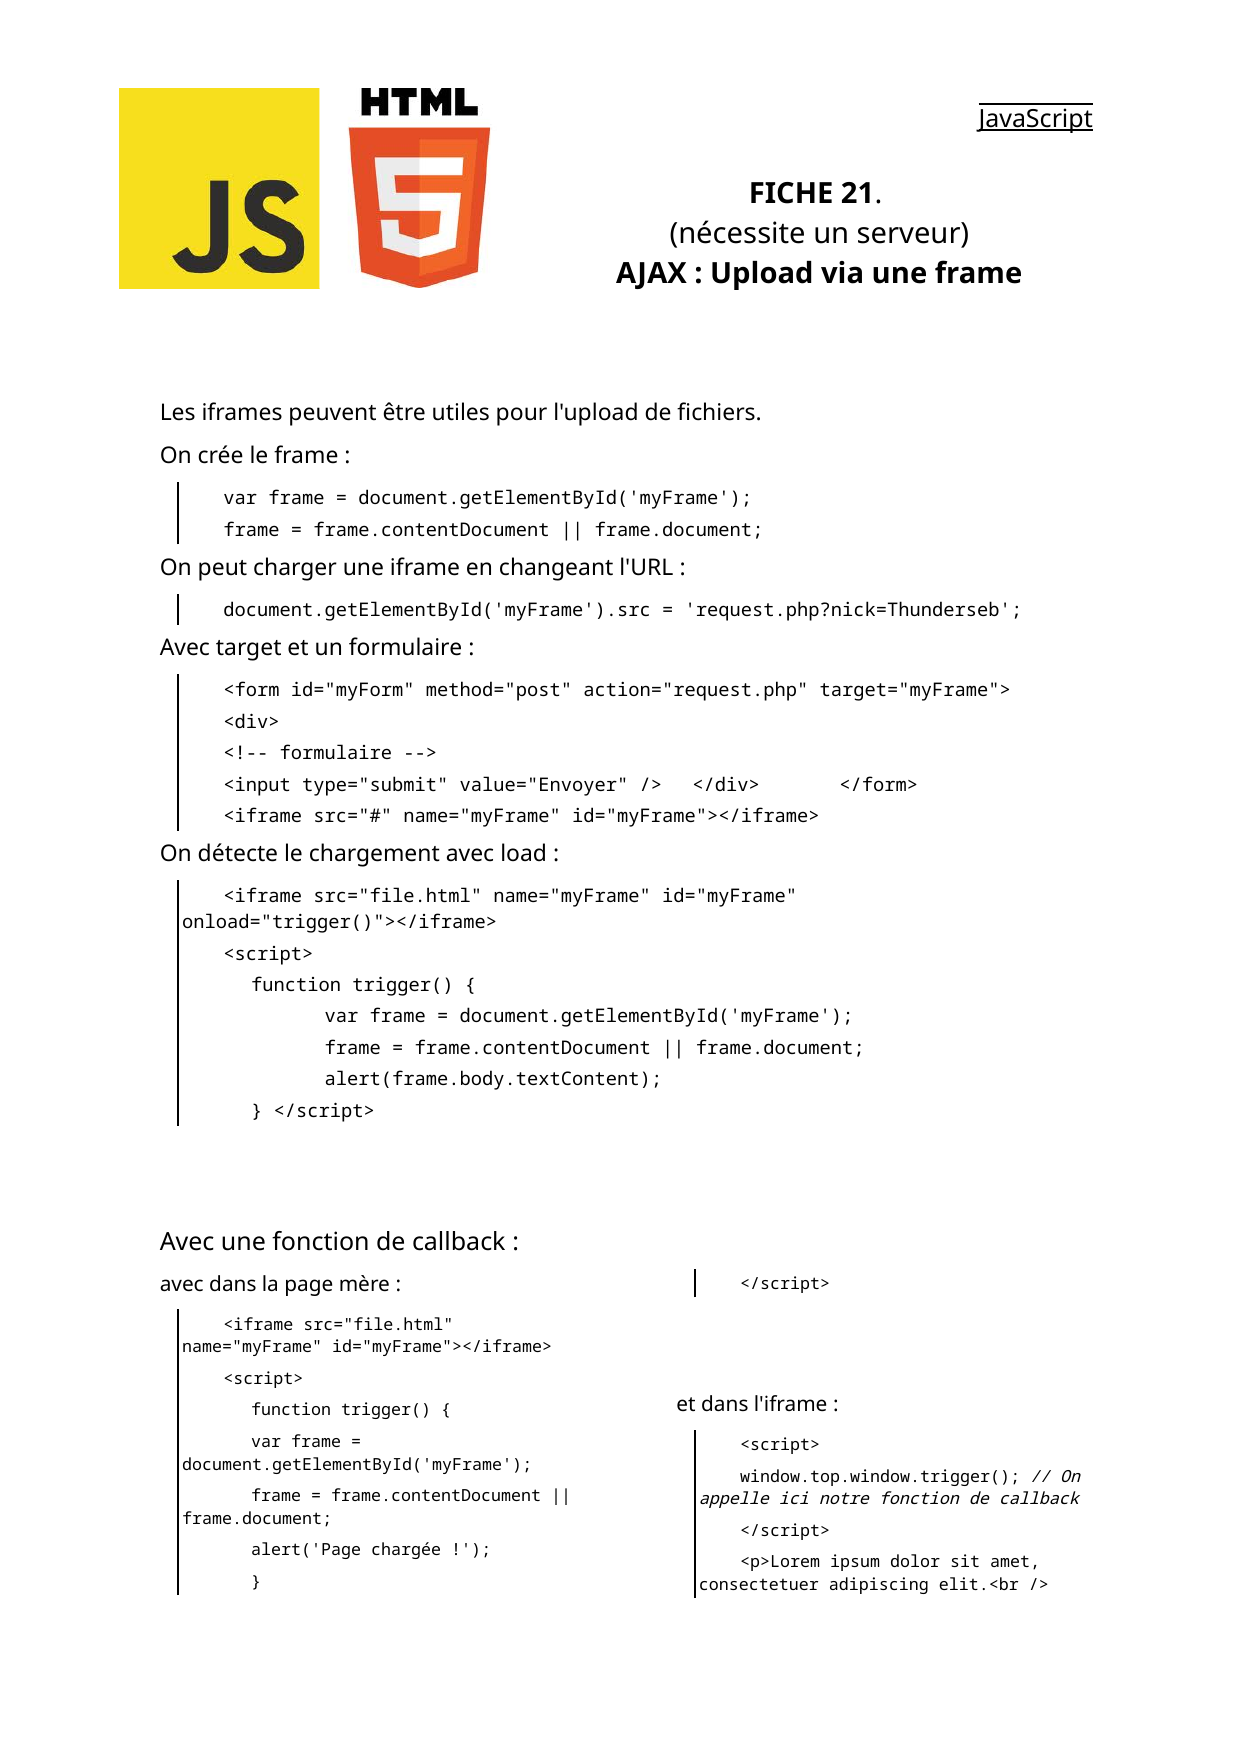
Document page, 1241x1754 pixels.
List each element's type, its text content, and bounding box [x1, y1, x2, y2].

text On peut charger une iframe en changeant l'URL : [118, 550, 1122, 582]
text Les iframes peuvent être utiles pour l'upload de fichiers. [118, 396, 1122, 427]
text <script> [696, 1430, 1122, 1458]
text </script> [696, 1516, 1122, 1544]
text <script> [179, 1363, 605, 1392]
text <input type="submit" value="Envoyer" /> </div> </form> [179, 768, 1122, 797]
text frame = frame.contentDocument || frame.document; [179, 1031, 1122, 1060]
text Avec target et un formulaire : [118, 631, 1122, 662]
text <!-- formulaire --> [179, 737, 1122, 765]
text On crée le frame : [118, 439, 1122, 470]
text <iframe src="file.html" name="myFrame" id="myFrame"></iframe> [179, 1309, 605, 1360]
subtitle FICHE 21. [516, 172, 1122, 212]
text function trigger() { [179, 1395, 605, 1423]
text var frame = document.getElementById('myFrame'); [179, 482, 1122, 510]
text <script> [179, 937, 1122, 965]
text frame = frame.contentDocument || frame.document; [179, 1481, 605, 1532]
text var frame = document.getElementById('myFrame'); [179, 1427, 605, 1478]
text window.top.window.trigger(); // On appelle ici notre fonction de callback [696, 1461, 1122, 1512]
subtitle (nécessite un serveur) [516, 212, 1122, 252]
text <div> [179, 705, 1122, 734]
text frame = frame.contentDocument || frame.document; [179, 513, 1122, 544]
picture [119, 88, 519, 289]
text <iframe src="file.html" name="myFrame" id="myFrame" onload="trigger()"></iframe> [179, 880, 1122, 934]
text document.getElementById('myFrame').src = 'request.php?nick=Thunderseb'; [177, 593, 1122, 625]
text var frame = document.getElementById('myFrame'); [179, 1000, 1122, 1028]
text <form id="myForm" method="post" action="request.php" target="myFrame"> [179, 674, 1122, 702]
text Avec une fonction de callback : [118, 1223, 1122, 1257]
text function trigger() { [179, 968, 1122, 997]
text On détecte le chargement avec load : [118, 837, 1122, 868]
text } [179, 1567, 605, 1595]
text et dans l'iframe : [635, 1389, 1122, 1418]
text <p>Lorem ipsum dolor sit amet, consectetuer adipiscing elit.<br /> [696, 1547, 1122, 1598]
text </script> [696, 1269, 1122, 1297]
text alert(frame.body.textContent); [179, 1063, 1122, 1091]
text avec dans la page mère : [118, 1269, 605, 1297]
text alert('Page chargée !'); [179, 1535, 605, 1564]
subtitle AJAX : Upload via une frame [516, 252, 1122, 292]
text } </script> [179, 1094, 1122, 1126]
text <iframe src="#" name="myFrame" id="myFrame"></iframe> [179, 799, 1122, 831]
